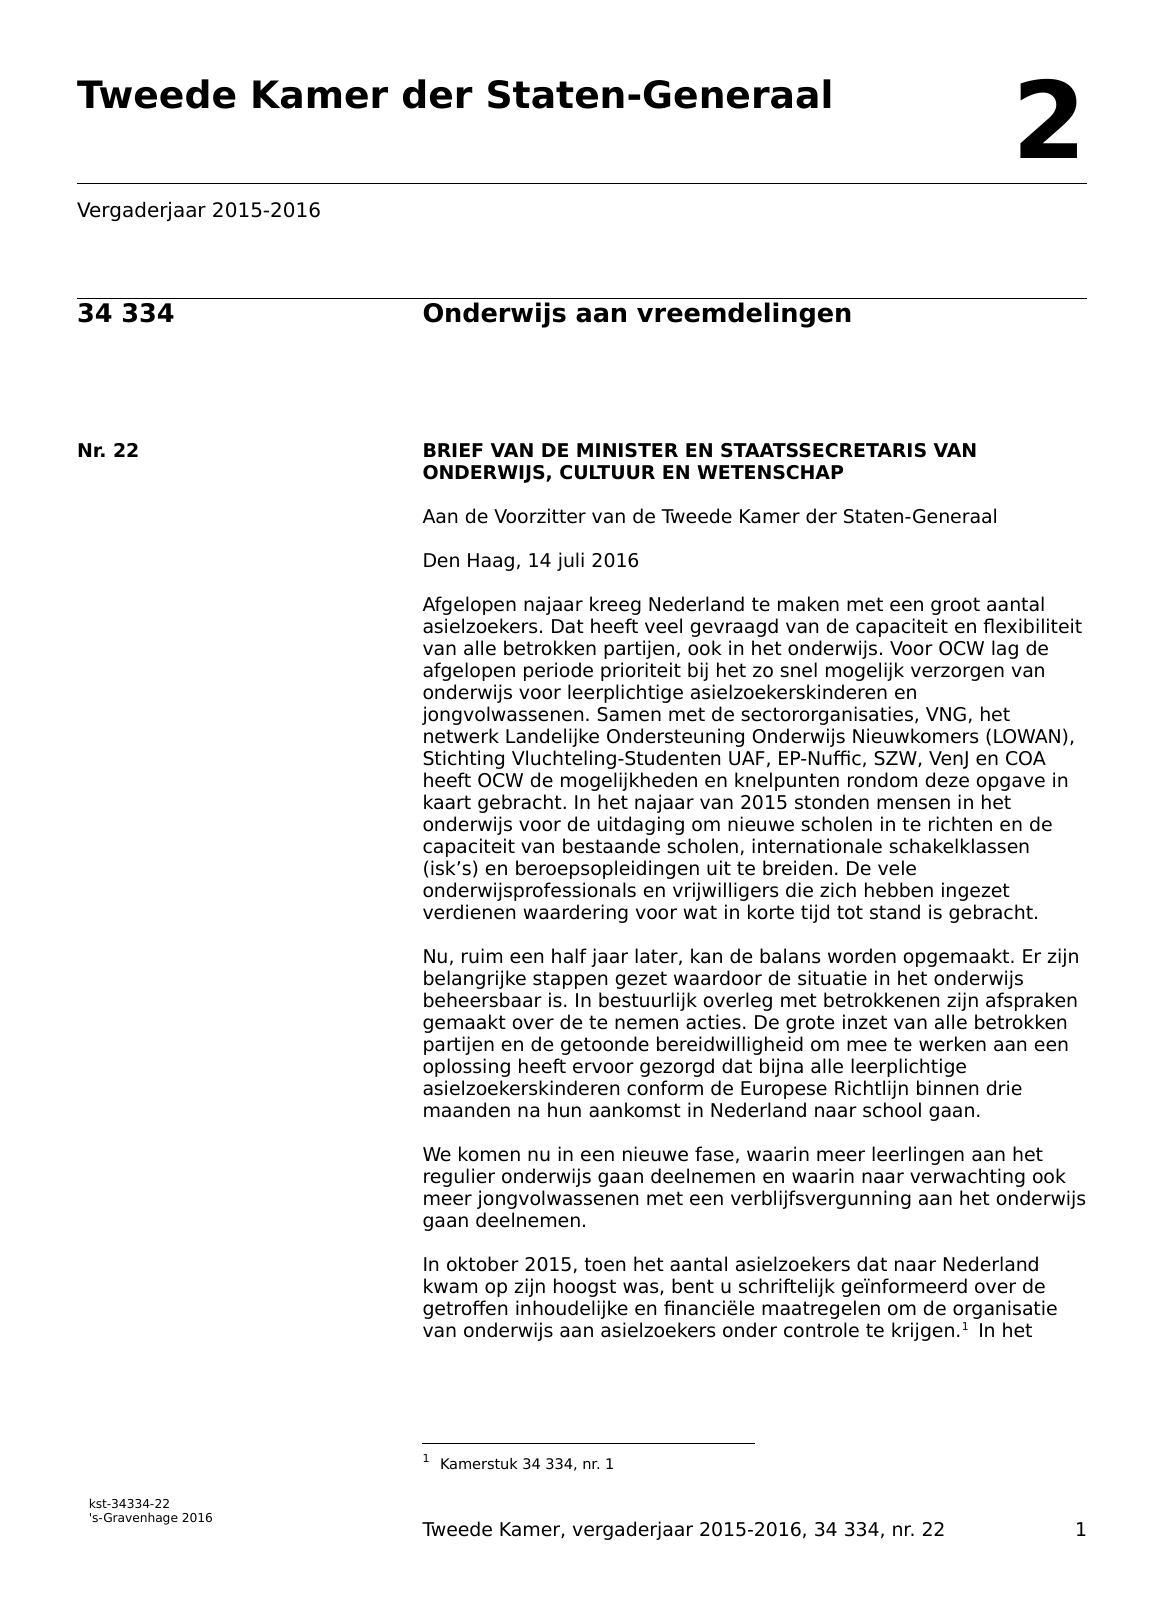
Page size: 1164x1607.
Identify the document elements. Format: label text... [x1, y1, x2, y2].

text Den Haag, 14 juli 2016 [422, 550, 1087, 572]
text kst-34334-22 [88, 1497, 323, 1511]
table_header 2 [886, 59, 1087, 183]
text 's-Gravenhage 2016 [88, 1511, 323, 1525]
text Nu, ruim een half jaar later, kan de balans worden opgemaakt. Er zijn belangrijke stappen gezet waardoor de situatie in het onderwijs beheersbaar is. In bestuurlijk overleg met betrokkenen zijn afspraken gemaakt over de te nemen acties. De grote inzet van alle betrokken partijen en de getoonde bereidwilligheid om mee te werken aan een oplossing heeft ervoor gezorgd dat bijna alle leerplichtige asielzoekerskinderen conform de Europese Richtlijn binnen drie maanden na hun aankomst in Nederland naar school gaan. [422, 946, 1087, 1122]
text Kamerstuk 34 334, nr. 1 [422, 1452, 1087, 1474]
text Afgelopen najaar kreeg Nederland te maken met een groot aantal asielzoekers. Dat heeft veel gevraagd van de capaciteit en flexibiliteit van alle betrokken partijen, ook in het onderwijs. Voor OCW lag de afgelopen periode prioriteit bij het zo snel mogelijk verzorgen van onderwijs voor leerplichtige asielzoekerskinderen en jongvolwassenen. Samen met de sectororganisaties, VNG, het netwerk Landelijke Ondersteuning Onderwijs Nieuwkomers (LOWAN), Stichting Vluchteling-Studenten UAF, EP-Nuffic, SZW, VenJ en COA heeft OCW de mogelijkheden en knelpunten rondom deze opgave in kaart gebracht. In het najaar van 2015 stonden mensen in het onderwijs voor de uitdaging om nieuwe scholen in te richten en de capaciteit van bestaande scholen, internationale schakelklassen (isk’s) en beroepsopleidingen uit te breiden. De vele onderwijsprofessionals en vrijwilligers die zich hebben ingezet verdienen waardering voor wat in korte tijd tot stand is gebracht. [422, 594, 1087, 924]
subtitle Nr. 22 BRIEF VAN DE MINISTER EN STAATSSECRETARIS VAN ONDERWIJS, CULTUUR EN WETENSCHAP [77, 440, 1087, 484]
text Aan de Voorzitter van de Tweede Kamer der Staten-Generaal [422, 506, 1087, 528]
table_cell Vergaderjaar 2015-2016 [77, 184, 1087, 298]
table_header Tweede Kamer der Staten-Generaal [77, 59, 886, 183]
text In oktober 2015, toen het aantal asielzoekers dat naar Nederland kwam op zijn hoogst was, bent u schriftelijk geïnformeerd over de getroffen inhoudelijke en financiële maatregelen om de organisatie van onderwijs aan asielzoekers onder controle te krijgen. In het Algemeen Overleg dat wij daarover voerden op 2 december 2015, is toegezegd u halfjaarlijks te informeren over de ontwikkelingen en de vorderingen rondom de uitvoering van deze maatregelen. [422, 1254, 1087, 1342]
subtitle 34 334 Onderwijs aan vreemdelingen [77, 299, 1087, 329]
text We komen nu in een nieuwe fase, waarin meer leerlingen aan het regulier onderwijs gaan deelnemen en waarin naar verwachting ook meer jongvolwassenen met een verblijfsvergunning aan het onderwijs gaan deelnemen. [422, 1144, 1087, 1232]
